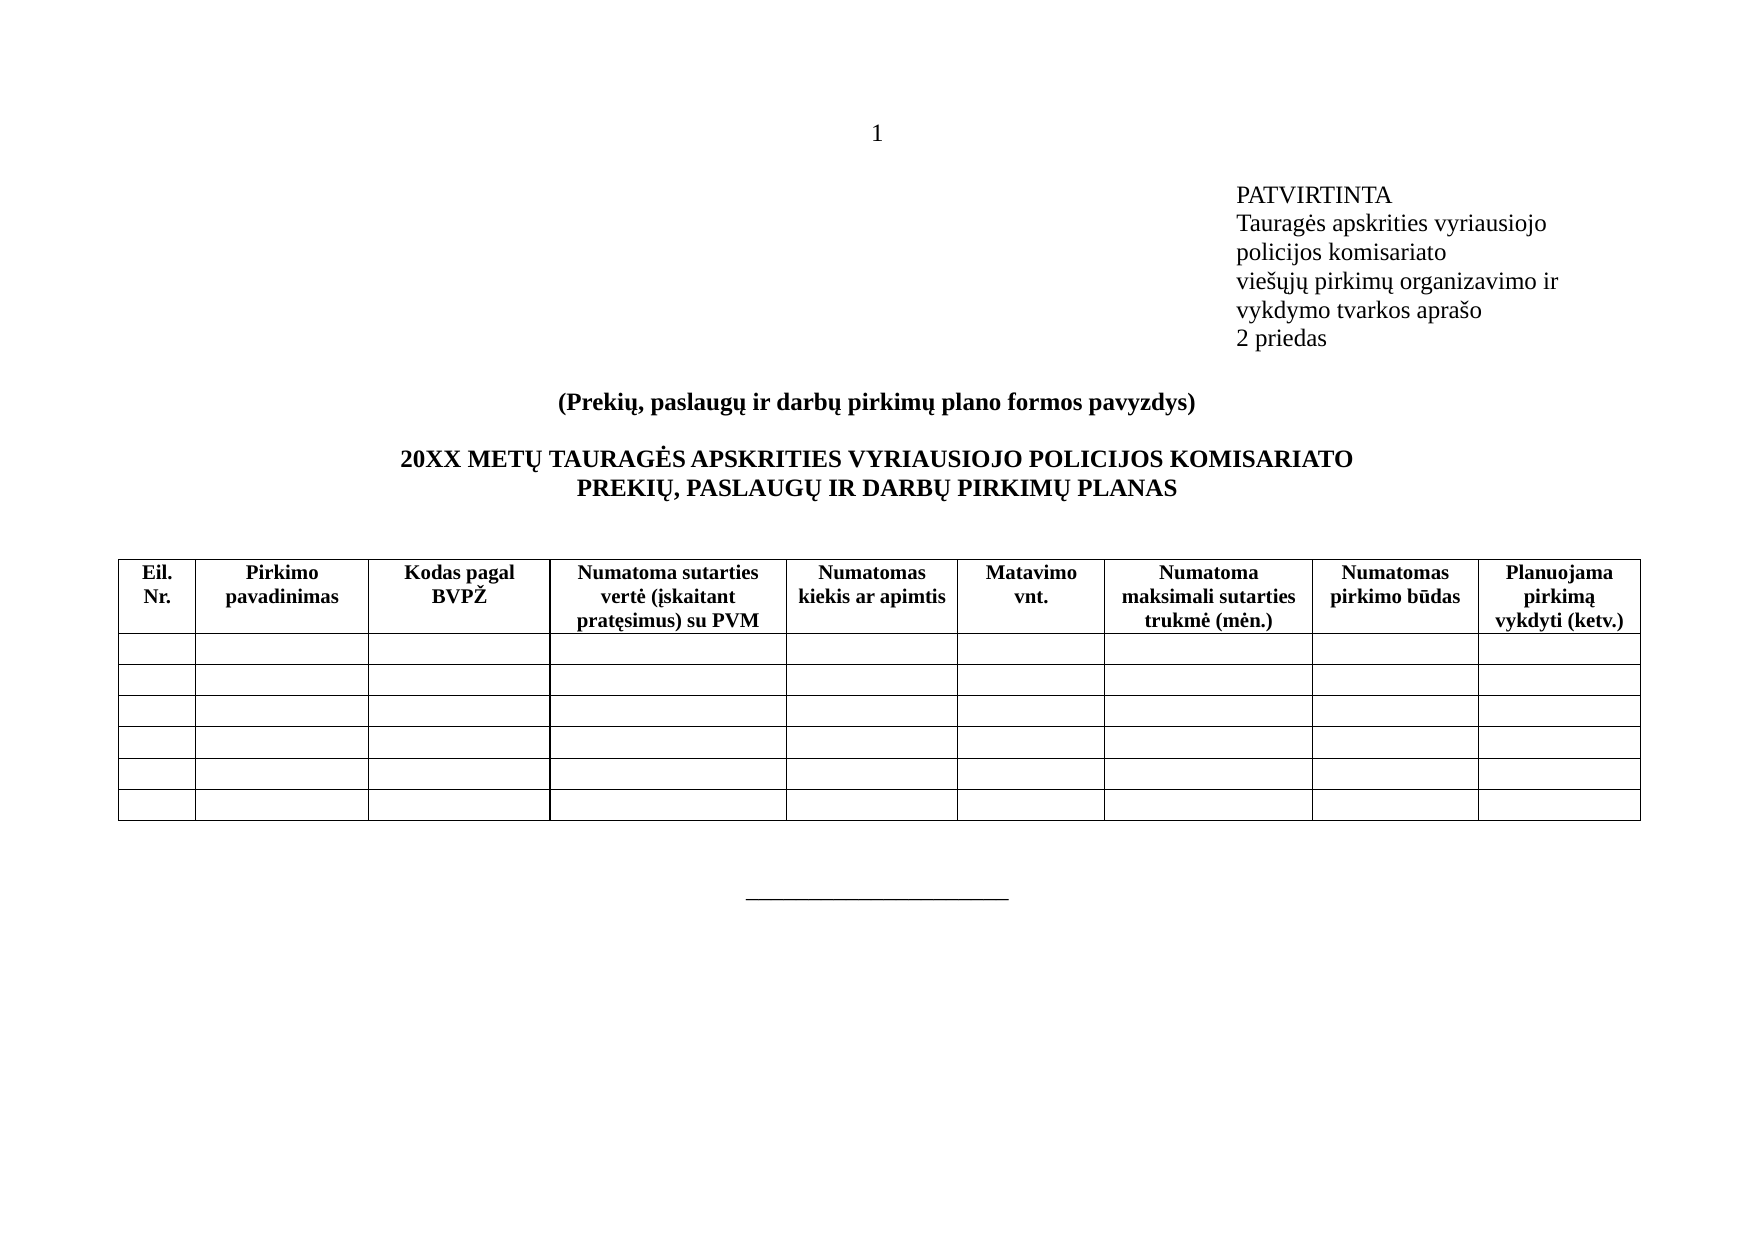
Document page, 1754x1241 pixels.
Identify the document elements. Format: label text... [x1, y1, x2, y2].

table_cell [1313, 696, 1478, 726]
table_cell [551, 696, 786, 726]
table_cell [369, 727, 549, 757]
table_cell [196, 665, 368, 695]
table_cell [119, 759, 195, 789]
table_cell [119, 634, 195, 664]
table_cell [369, 790, 549, 820]
table_header Numatoma sutarties vertė (įskaitant pratęsimus) su PVM [551, 560, 786, 632]
table_cell [551, 790, 786, 820]
table_cell [1313, 727, 1478, 757]
table_cell [196, 634, 368, 664]
table_cell [369, 759, 549, 789]
table_cell [119, 790, 195, 820]
table_cell [551, 727, 786, 757]
table_header Matavimo vnt. [958, 560, 1104, 632]
table_cell [1313, 759, 1478, 789]
table_cell [787, 759, 957, 789]
table_cell [1479, 759, 1640, 789]
table_cell [1105, 727, 1312, 757]
table_cell [1105, 634, 1312, 664]
text _____________________ [118, 874, 1636, 902]
table_cell [787, 696, 957, 726]
table_header Kodas pagal BVPŽ [369, 560, 549, 632]
table_cell [958, 759, 1104, 789]
table_cell [1313, 790, 1478, 820]
table_cell [119, 665, 195, 695]
table_cell [1105, 696, 1312, 726]
table_cell [551, 759, 786, 789]
table_header Numatoma maksimali sutarties trukmė (mėn.) [1105, 560, 1312, 632]
table_cell [369, 696, 549, 726]
table_header Pirkimo pavadinimas [196, 560, 368, 632]
table_cell [196, 759, 368, 789]
table_cell [1105, 790, 1312, 820]
table_cell [119, 727, 195, 757]
table_header PATVIRTINTA Tauragės apskrities vyriausiojo policijos komisariato viešųjų pirkimų organizavimo ir vykdymo tvarkos aprašo 2 priedas [1142, 174, 1636, 358]
table_header Numatomas kiekis ar apimtis [787, 560, 957, 632]
table_cell [787, 634, 957, 664]
table_header Eil. Nr. [119, 560, 195, 632]
table_cell [958, 634, 1104, 664]
table_cell [1479, 727, 1640, 757]
table_cell [551, 665, 786, 695]
text PREKIŲ, PASLAUGŲ IR DARBŲ PIRKIMŲ PLANAS [118, 473, 1636, 502]
text 20XX METŲ TAURAGĖS APSKRITIES VYRIAUSIOJO POLICIJOS KOMISARIATO [118, 444, 1636, 473]
table_cell [369, 665, 549, 695]
table_cell [1479, 665, 1640, 695]
table_cell [958, 696, 1104, 726]
table_cell [196, 696, 368, 726]
table_cell [1479, 790, 1640, 820]
table_cell [1105, 759, 1312, 789]
table_cell [196, 790, 368, 820]
table_cell [787, 790, 957, 820]
table_cell [958, 790, 1104, 820]
table_cell [119, 696, 195, 726]
table_cell [196, 727, 368, 757]
table_cell [958, 665, 1104, 695]
table_cell [1105, 665, 1312, 695]
table_cell [551, 634, 786, 664]
text (Prekių, paslaugų ir darbų pirkimų plano formos pavyzdys) [118, 387, 1636, 415]
table_header Planuojama pirkimą vykdyti (ketv.) [1479, 560, 1640, 632]
table_cell [958, 727, 1104, 757]
table_cell [1479, 696, 1640, 726]
table_cell [1479, 634, 1640, 664]
table_cell [369, 634, 549, 664]
table_cell [787, 665, 957, 695]
table_header Numatomas pirkimo būdas [1313, 560, 1478, 632]
table_cell [1313, 634, 1478, 664]
table_cell [1313, 665, 1478, 695]
table_cell [787, 727, 957, 757]
